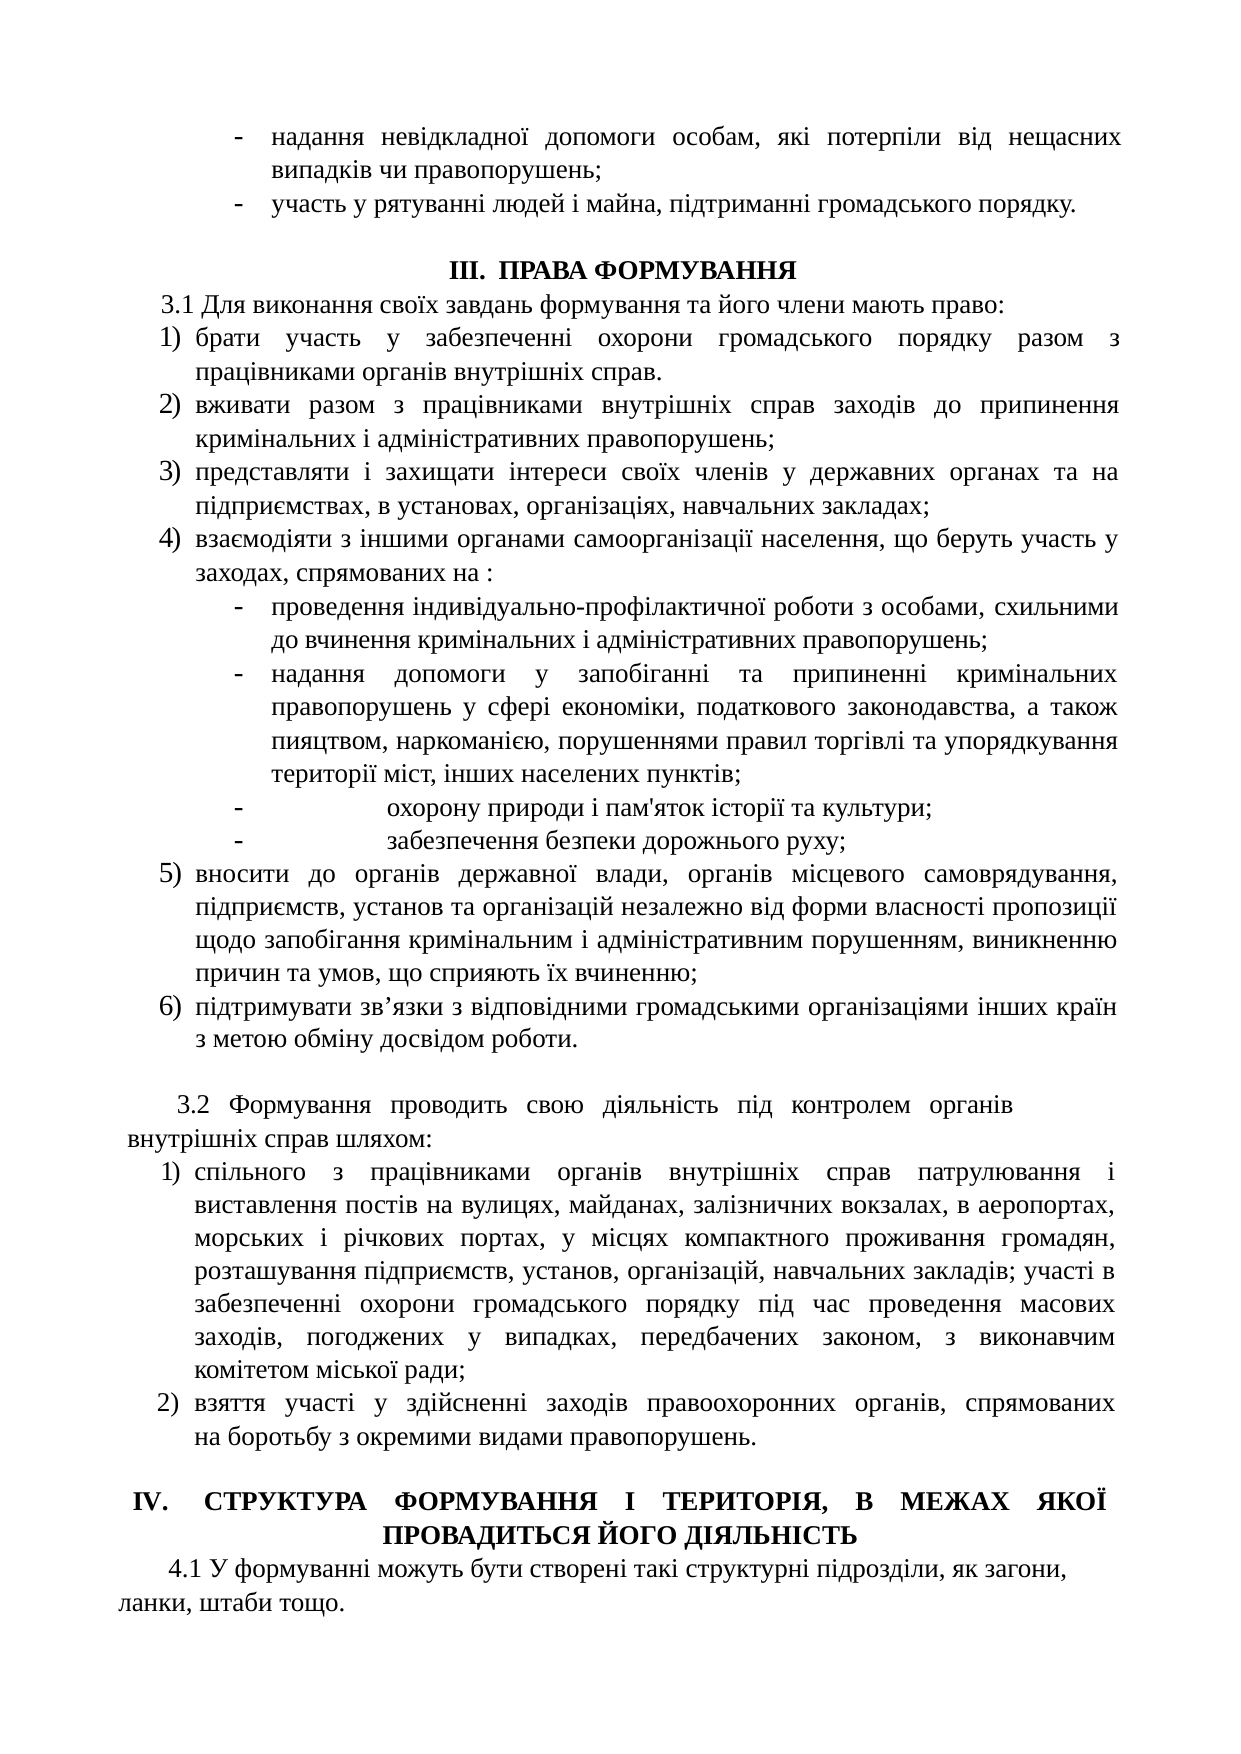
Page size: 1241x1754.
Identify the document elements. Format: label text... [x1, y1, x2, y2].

list вживати разом з працівниками внутрішніх справ заходів до припинення кримінальних і адміністративних правопорушень; [159, 387, 1121, 454]
list брати участь у забезпеченні охорони громадського порядку разом з працівниками органів внутрішніх справ. [159, 320, 1121, 387]
list надання допомоги у запобіганні та припиненні кримінальних правопорушень у сфері економіки, податкового законодавства, а також пияцтвом, наркоманією, порушеннями правил торгівлі та упорядкування території міст, інших населених пунктів; [234, 655, 1118, 789]
text 3.1 Для виконання своїх завдань формування та його члени мають право: [161, 286, 1122, 320]
list представляти і захищати інтереси своїх членів у державних органах та на підприємствах, в установах, організаціях, навчальних закладах; [159, 454, 1121, 521]
text 3.2 Формування проводить свою діяльність під контролем органів внутрішніх справ шляхом: [127, 1088, 1014, 1154]
text III. ПРАВА ФОРМУВАННЯ [124, 253, 1122, 286]
list вносити до органів державної влади, органів місцевого самоврядування, підприємств, установ та організацій незалежно від форми власності пропозиції щодо запобігання кримінальним і адміністративним порушенням, виникненню причин та умов, що сприяють їх вчиненню; [159, 856, 1118, 988]
list забезпечення безпеки дорожнього руху; [234, 823, 1122, 856]
list охорону природи і пам'яток історії та культури; [234, 789, 1122, 823]
list надання невідкладної допомоги особам, які потерпіли від нещасних випадків чи правопорушень; [234, 118, 1122, 185]
text 1) спільного з працівниками органів внутрішніх справ патрулювання і виставлення постів на вулицях, майданах, залізничних вокзалах, в аеропортах, морських і річкових портах, у місцях компактного проживання громадян, розташування підприємств, установ, організацій, навчальних закладів; участі в забезпеченні охорони громадського порядку під час проведення масових заходів, погоджених у випадках, передбачених законом, з виконавчим комітетом міської ради; [160, 1154, 1116, 1385]
list взаємодіяти з іншими органами самоорганізації населення, що беруть участь у заходах, спрямованих на : [159, 521, 1119, 588]
list участь у рятуванні людей і майна, підтриманні громадського порядку. [234, 185, 1121, 219]
list проведення індивідуально-профілактичної роботи з особами, схильними до вчинення кримінальних і адміністративних правопорушень; [234, 588, 1118, 655]
text 2) взяття участі у здійсненні заходів правоохоронних органів, спрямованих на боротьбу з окремими видами правопорушень. [157, 1385, 1116, 1452]
list підтримувати зв’язки з відповідними громадськими організаціями інших країн з метою обміну досвідом роботи. [159, 988, 1118, 1054]
text IV. СТРУКТУРА ФОРМУВАННЯ І ТЕРИТОРІЯ, В МЕЖАХ ЯКОЇ ПРОВАДИТЬСЯ ЙОГО ДІЯЛЬНІСТЬ [118, 1484, 1122, 1551]
text 4.1 У формуванні можуть бути створені такі структурні підрозділи, як загони, ланки, штаби тощо. [118, 1551, 1122, 1618]
